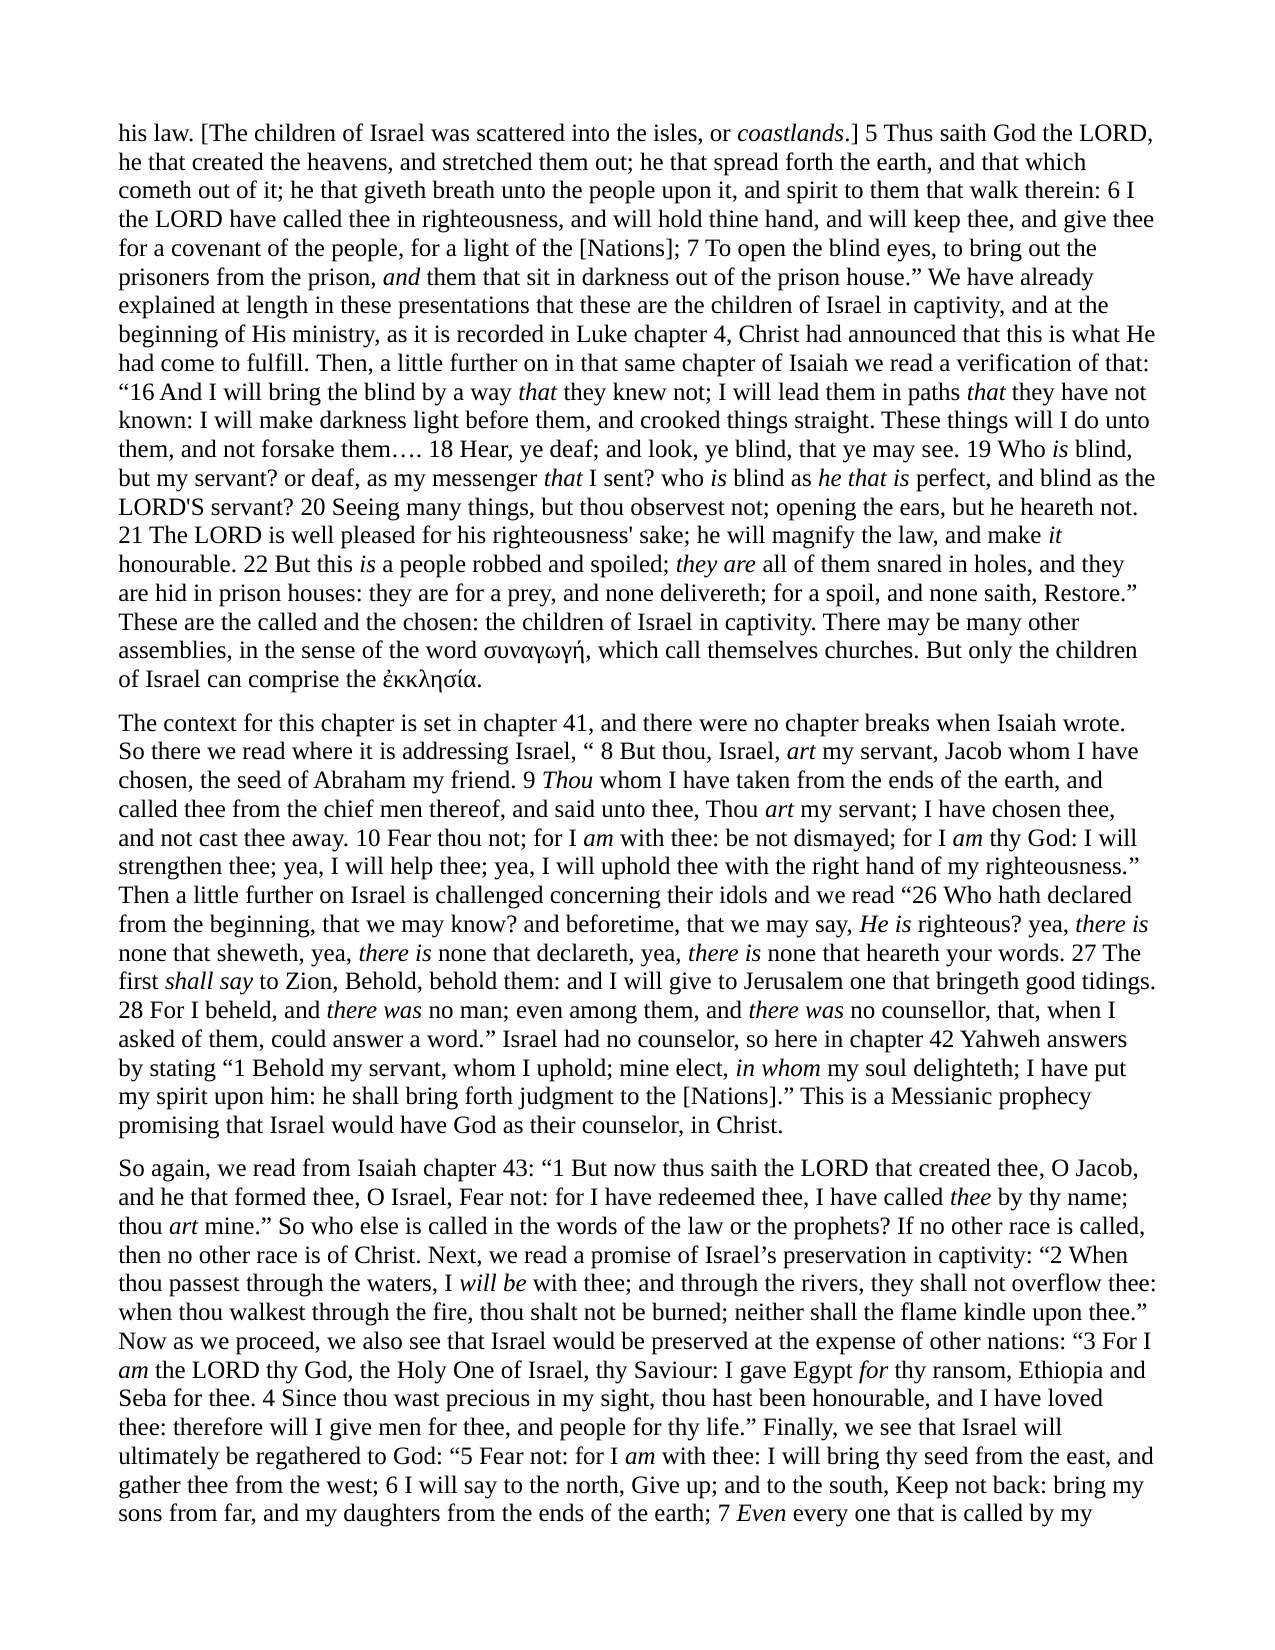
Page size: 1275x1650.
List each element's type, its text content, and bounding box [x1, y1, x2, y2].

text The context for this chapter is set in chapter 41, and there were no chapter breaks when Isaiah wrote. So there we read where it is addressing Israel, “ 8 But thou, Israel, art my servant, Jacob whom I have chosen, the seed of Abraham my friend. 9 Thou whom I have taken from the ends of the earth, and called thee from the chief men thereof, and said unto thee, Thou art my servant; I have chosen thee, and not cast thee away. 10 Fear thou not; for I am with thee: be not dismayed; for I am thy God: I will strengthen thee; yea, I will help thee; yea, I will uphold thee with the right hand of my righteousness.” Then a little further on Israel is challenged concerning their idols and we read “26 Who hath declared from the beginning, that we may know? and beforetime, that we may say, He is righteous? yea, there is none that sheweth, yea, there is none that declareth, yea, there is none that heareth your words. 27 The first shall say to Zion, Behold, behold them: and I will give to Jerusalem one that bringeth good tidings. 28 For I beheld, and there was no man; even among them, and there was no counsellor, that, when I asked of them, could answer a word.” Israel had no counselor, so here in chapter 42 Yahweh answers by stating “1 Behold my servant, whom I uphold; mine elect, in whom my soul delighteth; I have put my spirit upon him: he shall bring forth judgment to the [Nations].” This is a Messianic prophecy promising that Israel would have God as their counselor, in Christ. [118, 708, 1157, 1139]
text So again, we read from Isaiah chapter 43: “1 But now thus saith the LORD that created thee, O Jacob, and he that formed thee, O Israel, Fear not: for I have redeemed thee, I have called thee by thy name; thou art mine.” So who else is called in the words of the law or the prophets? If no other race is called, then no other race is of Christ. Next, we read a promise of Israel’s preservation in captivity: “2 When thou passest through the waters, I will be with thee; and through the rivers, they shall not overflow thee: when thou walkest through the fire, thou shalt not be burned; neither shall the flame kindle upon thee.” Now as we proceed, we also see that Israel would be preserved at the expense of other nations: “3 For I am the LORD thy God, the Holy One of Israel, thy Saviour: I gave Egypt for thy ransom, Ethiopia and Seba for thee. 4 Since thou wast precious in my sight, thou hast been honourable, and I have loved thee: therefore will I give men for thee, and people for thy life.” Finally, we see that Israel will ultimately be regathered to God: “5 Fear not: for I am with thee: I will bring thy seed from the east, and gather thee from the west; 6 I will say to the north, Give up; and to the south, Keep not back: bring my sons from far, and my daughters from the ends of the earth; 7 Even every one that is called by my [118, 1153, 1157, 1527]
text his law. [The children of Israel was scattered into the isles, or coastlands.] 5 Thus saith God the LORD, he that created the heavens, and stretched them out; he that spread forth the earth, and that which cometh out of it; he that giveth breath unto the people upon it, and spirit to them that walk therein: 6 I the LORD have called thee in righteousness, and will hold thine hand, and will keep thee, and give thee for a covenant of the people, for a light of the [Nations]; 7 To open the blind eyes, to bring out the prisoners from the prison, and them that sit in darkness out of the prison house.” We have already explained at length in these presentations that these are the children of Israel in captivity, and at the beginning of His ministry, as it is recorded in Luke chapter 4, Christ had announced that this is what He had come to fulfill. Then, a little further on in that same chapter of Isaiah we read a verification of that: “16 And I will bring the blind by a way that they knew not; I will lead them in paths that they have not known: I will make darkness light before them, and crooked things straight. These things will I do unto them, and not forsake them…. 18 Hear, ye deaf; and look, ye blind, that ye may see. 19 Who is blind, but my servant? or deaf, as my messenger that I sent? who is blind as he that is perfect, and blind as the LORD'S servant? 20 Seeing many things, but thou observest not; opening the ears, but he heareth not. 21 The LORD is well pleased for his righteousness' sake; he will magnify the law, and make it honourable. 22 But this is a people robbed and spoiled; they are all of them snared in holes, and they are hid in prison houses: they are for a prey, and none delivereth; for a spoil, and none saith, Restore.” These are the called and the chosen: the children of Israel in captivity. There may be many other assemblies, in the sense of the word συναγωγή, which call themselves churches. But only the children of Israel can comprise the ἐκκλησία. [118, 118, 1157, 693]
